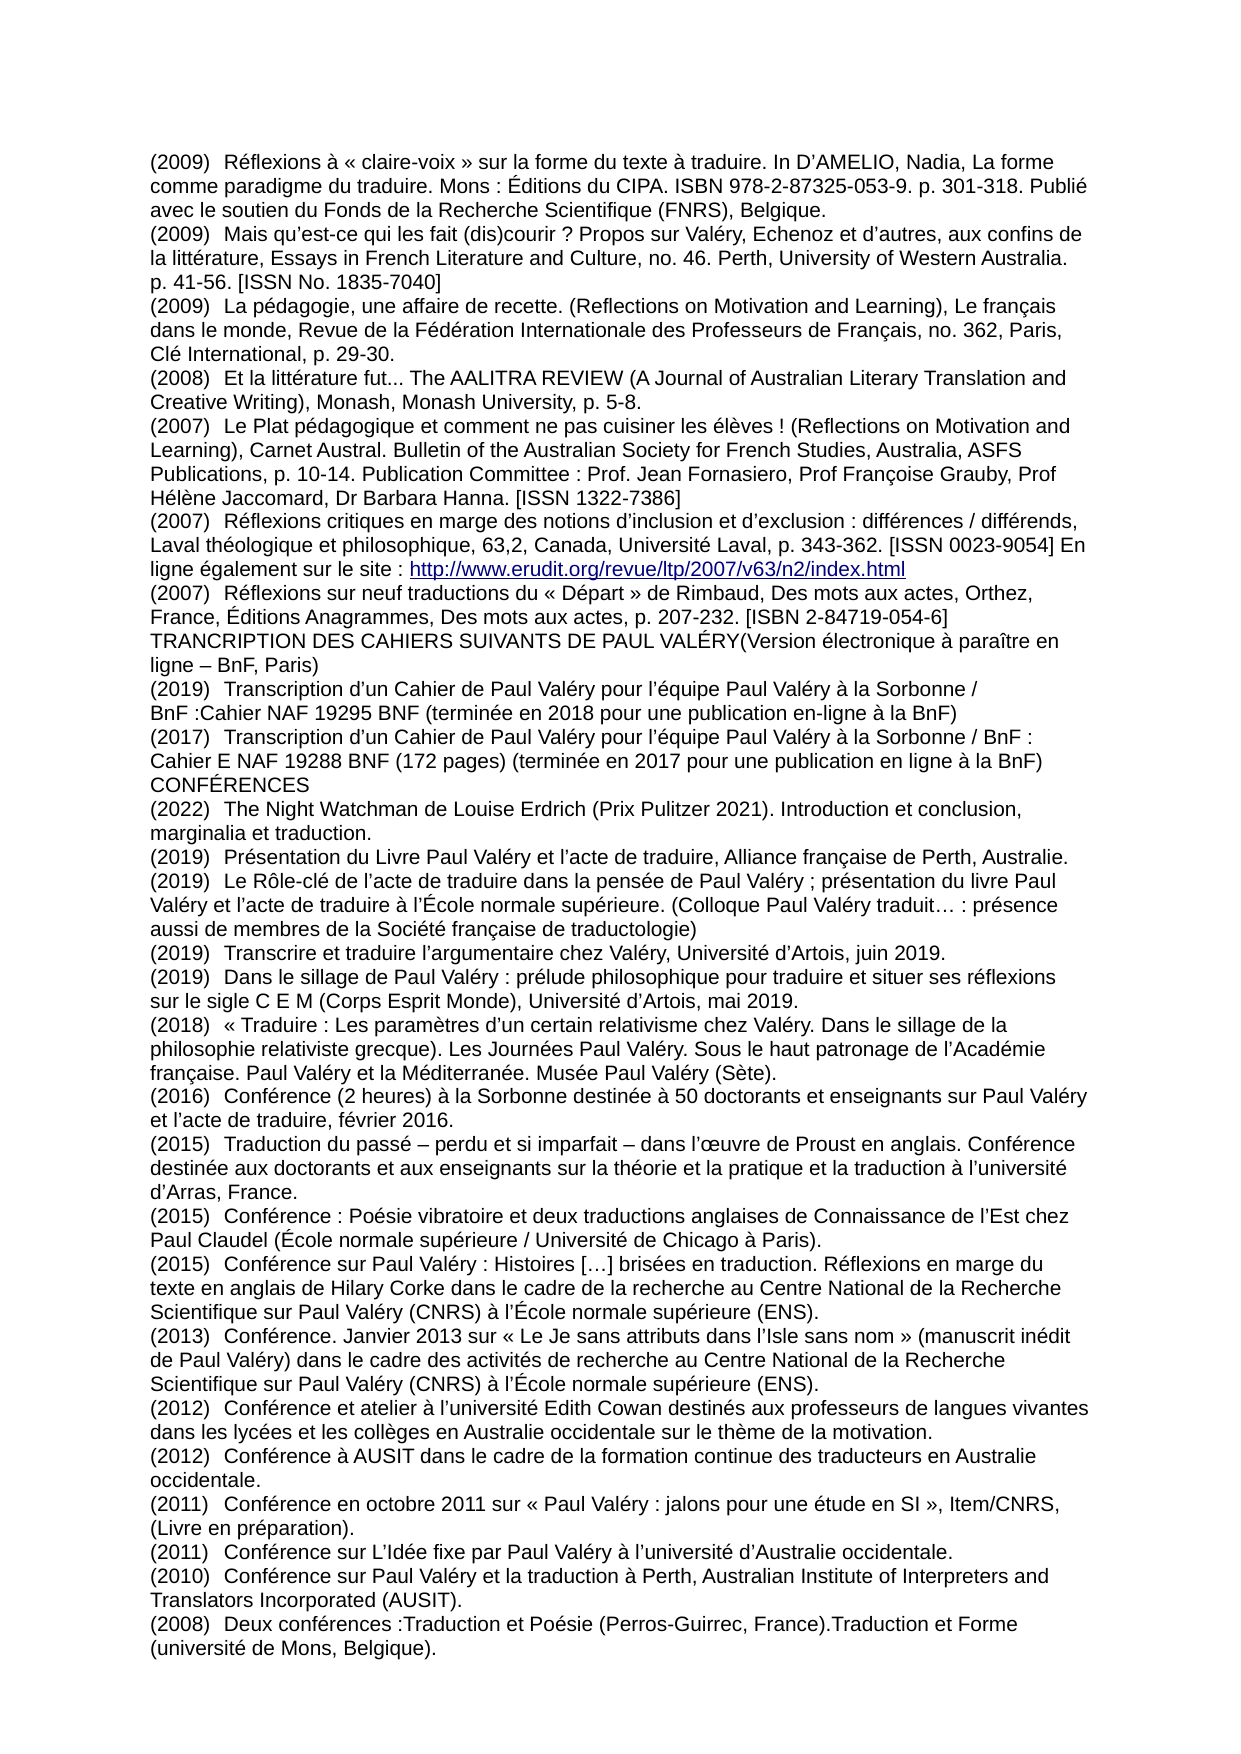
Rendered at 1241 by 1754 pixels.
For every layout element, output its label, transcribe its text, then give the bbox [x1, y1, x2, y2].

text (2019) Dans le sillage de Paul Valéry : prélude philosophique pour traduire et situer ses réflexions sur le sigle C E M (Corps Esprit Monde), Université d’Artois, mai 2019. [150, 964, 1090, 1012]
text (2007) Le Plat pédagogique et comment ne pas cuisiner les élèves ! (Reflections on Motivation and Learning), Carnet Austral. Bulletin of the Australian Society for French Studies, Australia, ASFS Publications, p. 10-14. Publication Committee : Prof. Jean Fornasiero, Prof Françoise Grauby, Prof Hélène Jaccomard, Dr Barbara Hanna. [ISSN 1322-7386] [150, 413, 1090, 509]
text (2009) Mais qu’est-ce qui les fait (dis)courir ? Propos sur Valéry, Echenoz et d’autres, aux confins de la littérature, Essays in French Literature and Culture, no. 46. Perth, University of Western Australia. p. 41-56. [ISSN No. 1835-7040] [150, 222, 1090, 294]
text (2011) Conférence en octobre 2011 sur « Paul Valéry : jalons pour une étude en SI », Item/CNRS, (Livre en préparation). [150, 1492, 1090, 1539]
text (2018) « Traduire : Les paramètres d’un certain relativisme chez Valéry. Dans le sillage de la philosophie relativiste grecque). Les Journées Paul Valéry. Sous le haut patronage de l’Académie française. Paul Valéry et la Méditerranée. Musée Paul Valéry (Sète). [150, 1012, 1090, 1084]
text CONFÉRENCES [150, 773, 1090, 797]
text TRANCRIPTION DES CAHIERS SUIVANTS DE PAUL VALÉRY(Version électronique à paraître en ligne – BnF, Paris) [150, 629, 1090, 677]
text (2013) Conférence. Janvier 2013 sur « Le Je sans attributs dans l’Isle sans nom » (manuscrit inédit de Paul Valéry) dans le cadre des activités de recherche au Centre National de la Recherche Scientifique sur Paul Valéry (CNRS) à l’École normale supérieure (ENS). [150, 1324, 1090, 1396]
text (2022) The Night Watchman de Louise Erdrich (Prix Pulitzer 2021). Introduction et conclusion, marginalia et traduction. [150, 797, 1090, 845]
text (2008) Deux conférences :Traduction et Poésie (Perros-Guirrec, France).Traduction et Forme (université de Mons, Belgique). [150, 1611, 1090, 1659]
text (2019) Transcription d’un Cahier de Paul Valéry pour l’équipe Paul Valéry à la Sorbonne / BnF :Cahier NAF 19295 BNF (terminée en 2018 pour une publication en-ligne à la BnF) [150, 677, 1090, 725]
text (2019) Le Rôle-clé de l’acte de traduire dans la pensée de Paul Valéry ; présentation du livre Paul Valéry et l’acte de traduire à l’École normale supérieure. (Colloque Paul Valéry traduit… : présence aussi de membres de la Société française de traductologie) [150, 869, 1090, 941]
text (2012) Conférence et atelier à l’université Edith Cowan destinés aux professeurs de langues vivantes dans les lycées et les collèges en Australie occidentale sur le thème de la motivation. [150, 1396, 1090, 1444]
text (2011) Conférence sur L’Idée fixe par Paul Valéry à l’université d’Australie occidentale. [150, 1539, 1090, 1563]
text (2016) Conférence (2 heures) à la Sorbonne destinée à 50 doctorants et enseignants sur Paul Valéry et l’acte de traduire, février 2016. [150, 1084, 1090, 1132]
text (2015) Conférence sur Paul Valéry : Histoires […] brisées en traduction. Réflexions en marge du texte en anglais de Hilary Corke dans le cadre de la recherche au Centre National de la Recherche Scientifique sur Paul Valéry (CNRS) à l’École normale supérieure (ENS). [150, 1252, 1090, 1324]
text (2010) Conférence sur Paul Valéry et la traduction à Perth, Australian Institute of Interpreters and Translators Incorporated (AUSIT). [150, 1563, 1090, 1611]
text (2015) Conférence : Poésie vibratoire et deux traductions anglaises de Connaissance de l’Est chez Paul Claudel (École normale supérieure / Université de Chicago à Paris). [150, 1204, 1090, 1252]
text (2009) La pédagogie, une affaire de recette. (Reflections on Motivation and Learning), Le français dans le monde, Revue de la Fédération Internationale des Professeurs de Français, no. 362, Paris, Clé International, p. 29-30. [150, 294, 1090, 366]
text (2008) Et la littérature fut... The AALITRA REVIEW (A Journal of Australian Literary Translation and Creative Writing), Monash, Monash University, p. 5-8. [150, 366, 1090, 413]
text (2015) Traduction du passé – perdu et si imparfait – dans l’œuvre de Proust en anglais. Conférence destinée aux doctorants et aux enseignants sur la théorie et la pratique et la traduction à l’université d’Arras, France. [150, 1132, 1090, 1204]
text (2007) Réflexions critiques en marge des notions d’inclusion et d’exclusion : différences / différends, Laval théologique et philosophique, 63,2, Canada, Université Laval, p. 343-362. [ISSN 0023-9054] En ligne également sur le site : http://www.erudit.org/revue/ltp/2007/v63/n2/index.html [150, 509, 1090, 581]
text (2012) Conférence à AUSIT dans le cadre de la formation continue des traducteurs en Australie occidentale. [150, 1444, 1090, 1492]
text (2007) Réflexions sur neuf traductions du « Départ » de Rimbaud, Des mots aux actes, Orthez, France, Éditions Anagrammes, Des mots aux actes, p. 207-232. [ISBN 2-84719-054-6] [150, 581, 1090, 629]
text (2017) Transcription d’un Cahier de Paul Valéry pour l’équipe Paul Valéry à la Sorbonne / BnF : Cahier E NAF 19288 BNF (172 pages) (terminée en 2017 pour une publication en ligne à la BnF) [150, 725, 1090, 773]
text (2009) Réflexions à « claire-voix » sur la forme du texte à traduire. In D’AMELIO, Nadia, La forme comme paradigme du traduire. Mons : Éditions du CIPA. ISBN 978-2-87325-053-9. p. 301-318. Publié avec le soutien du Fonds de la Recherche Scientifique (FNRS), Belgique. [150, 150, 1090, 222]
text (2019) Transcrire et traduire l’argumentaire chez Valéry, Université d’Artois, juin 2019. [150, 941, 1090, 964]
text (2019) Présentation du Livre Paul Valéry et l’acte de traduire, Alliance française de Perth, Australie. [150, 845, 1090, 869]
